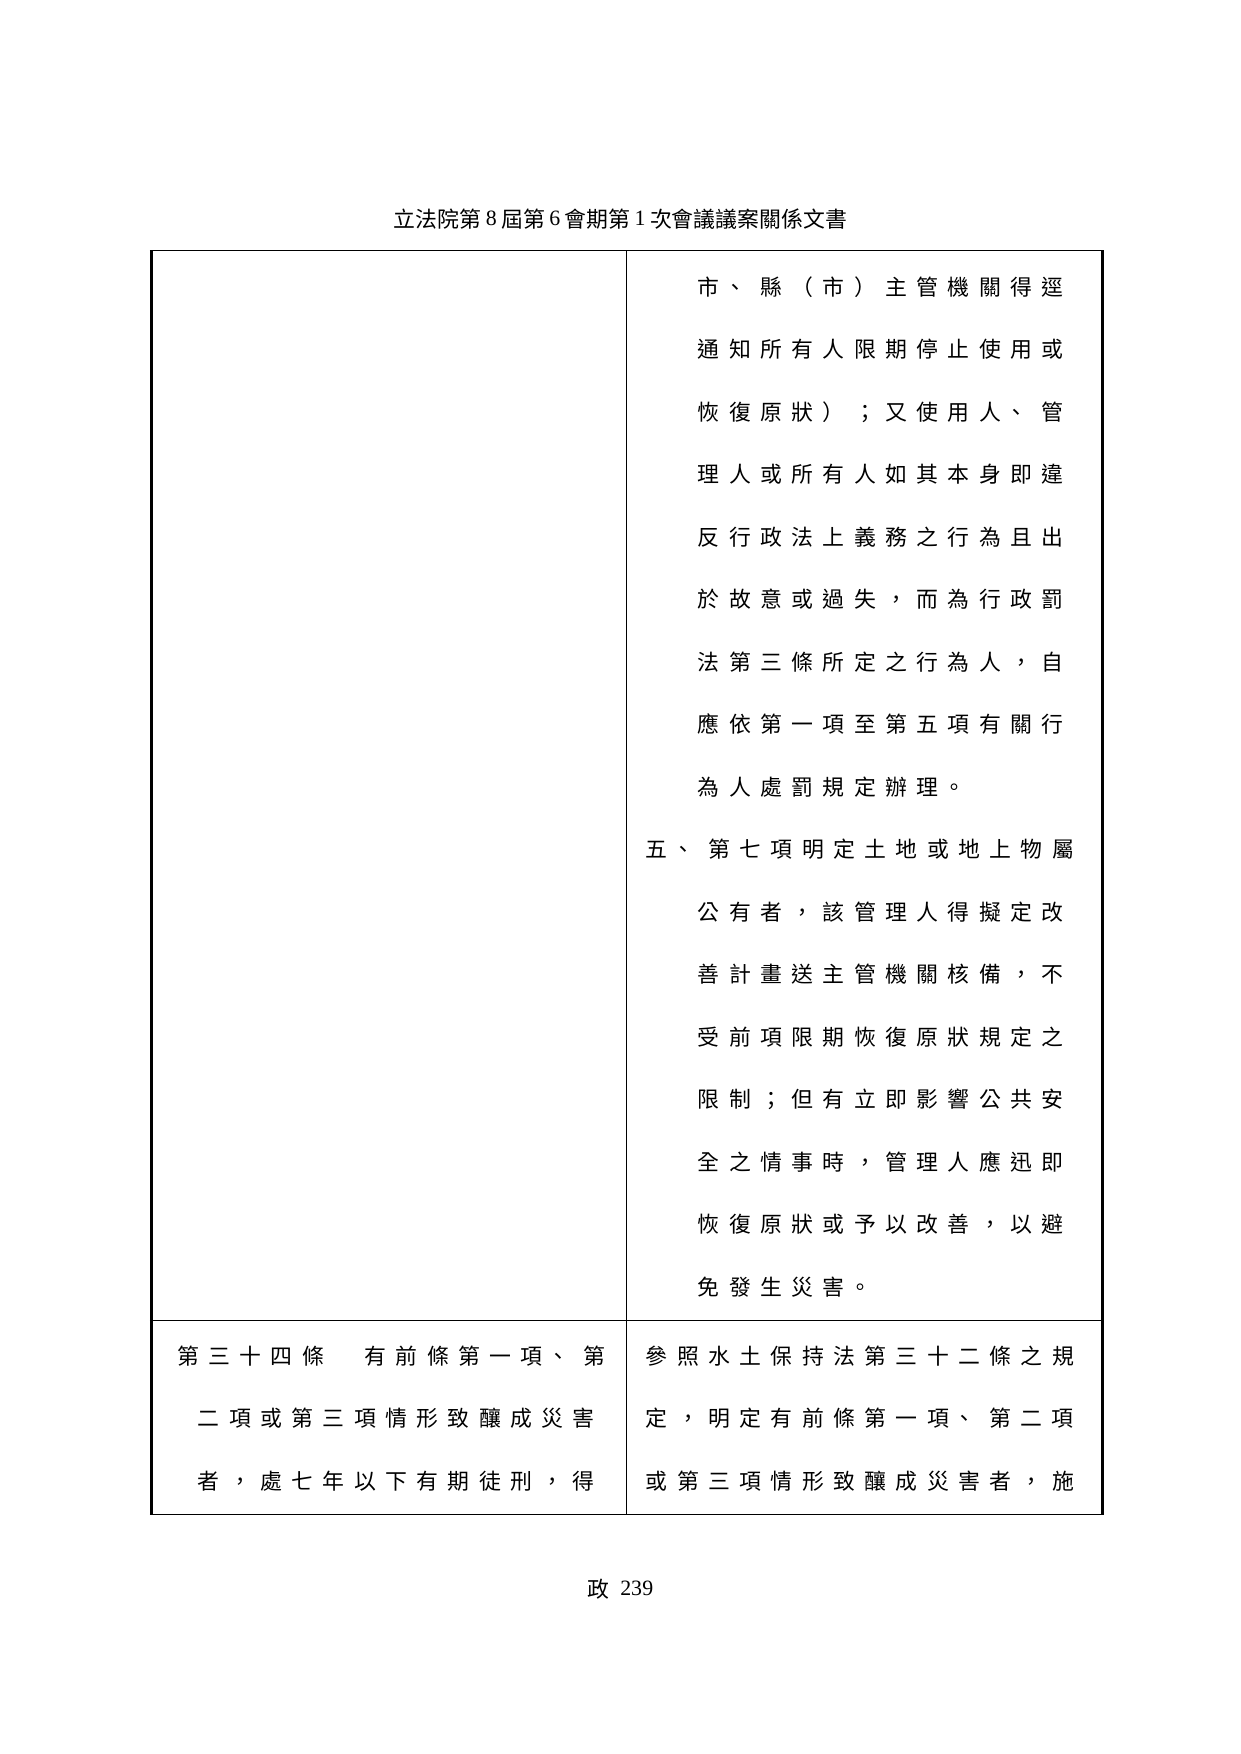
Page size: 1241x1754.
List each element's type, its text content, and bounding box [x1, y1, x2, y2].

table_cell 參照水土保持法第三十二條之規定，明定有前條第一項、第二項或第三項情形致釀成災害者，施 [627, 1321, 1101, 1514]
table_cell 市、縣（市）主管機關得逕通知所有人限期停止使用或恢復原狀）；又使用人、管理人或所有人如其本身即違反行政法上義務之行為且出於故意或過失，而為行政罰法第三條所定之行為人，自應依第一項至第五項有關行為人處罰規定辦理。 五、第七項明定土地或地上物屬公有者，該管理人得擬定改善計畫送主管機關核備，不受前項限期恢復原狀規定之限制；但有立即影響公共安全之情事時，管理人應迅即恢復原狀或予以改善，以避免發生災害。 [627, 251, 1101, 1319]
table_cell [153, 251, 626, 1319]
table_cell 第三十四條 有前條第一項、第二項或第三項情形致釀成災害者，處七年以下有期徒刑，得 [153, 1321, 626, 1514]
